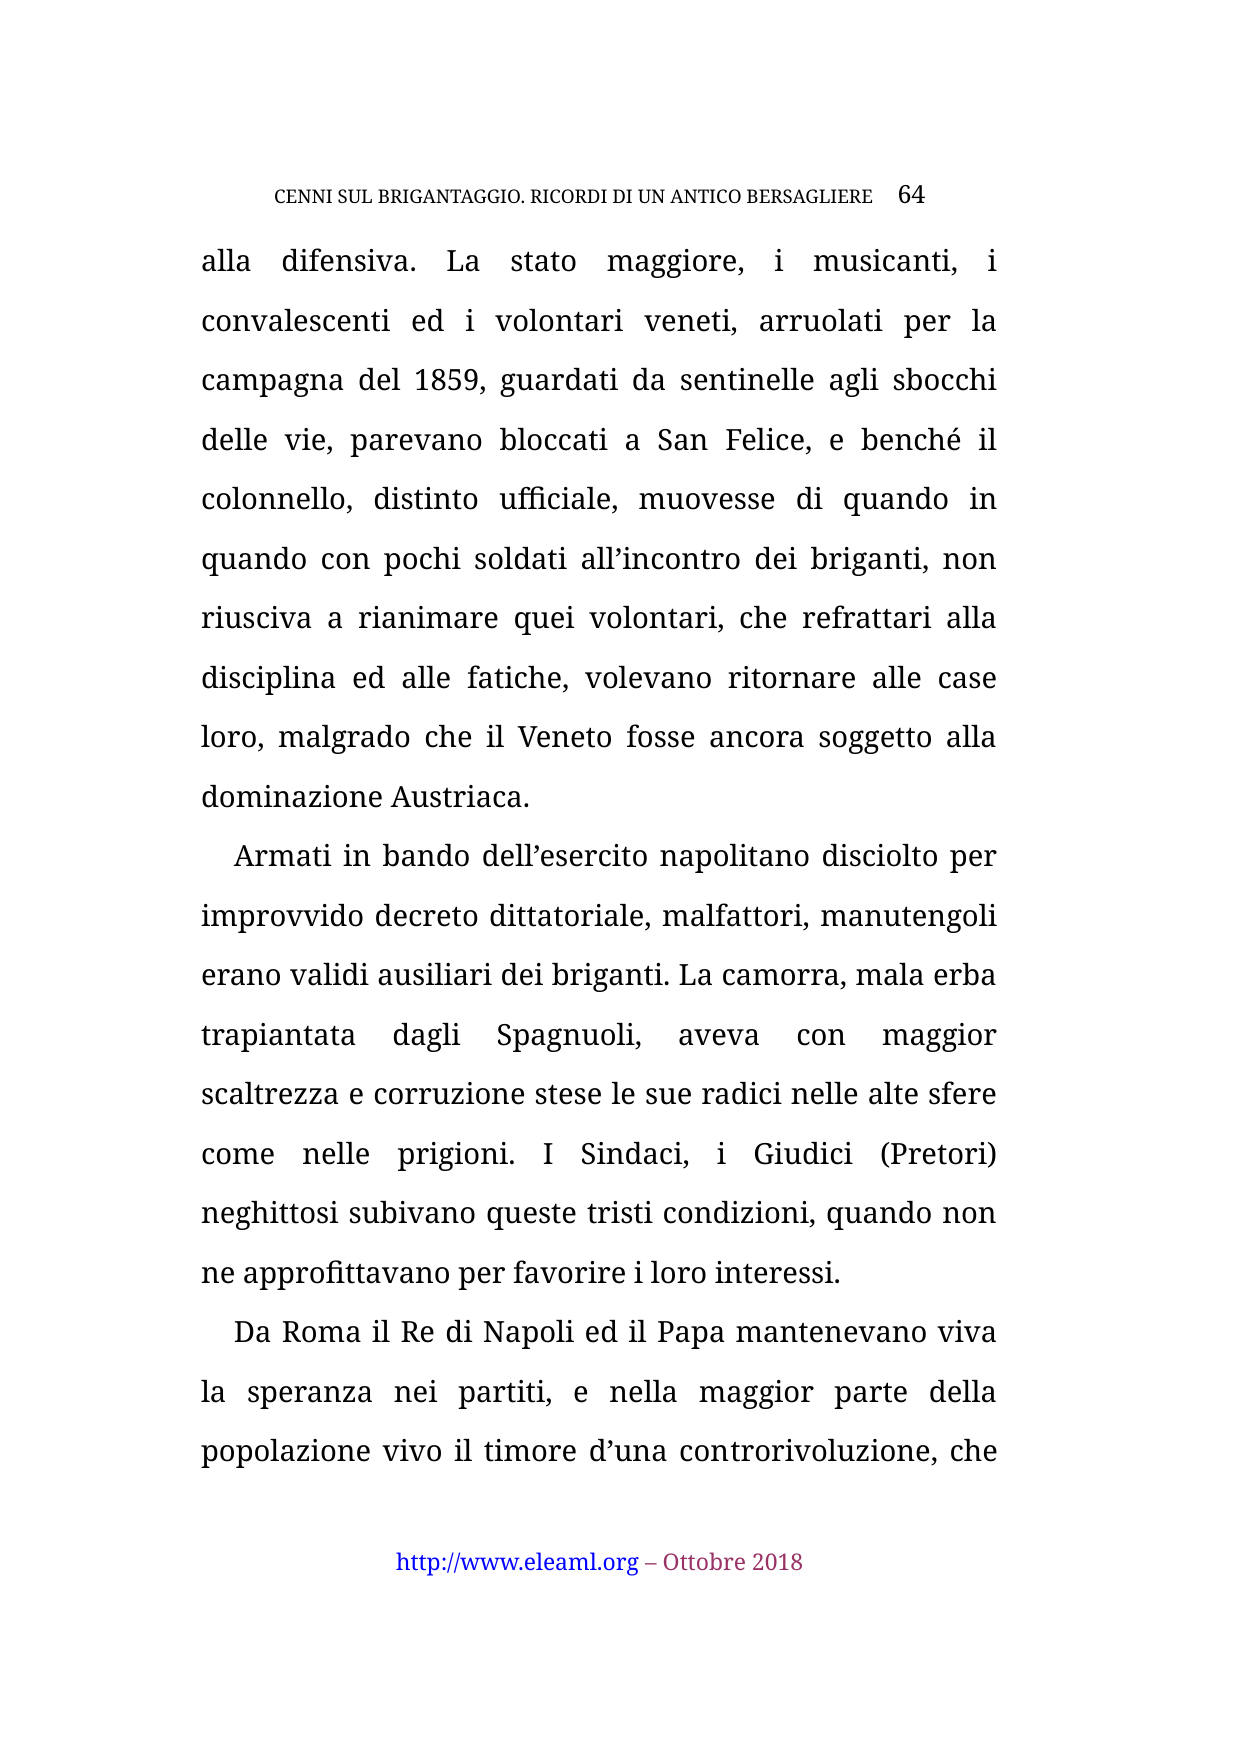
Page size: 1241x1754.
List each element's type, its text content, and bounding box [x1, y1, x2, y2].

text alla difensiva. La stato maggiore, i musicanti, i convalescenti ed i volontari veneti, arruolati per la campagna del 1859, guardati da sentinelle agli sbocchi delle vie, parevano bloccati a San Felice, e benché il colonnello, distinto ufficiale, muovesse di quando in quando con pochi soldati all’incontro dei briganti, non riusciva a rianimare quei volontari, che refrattari alla disciplina ed alle fatiche, volevano ritornare alle case loro, malgrado che il Veneto fosse ancora soggetto alla dominazione Austriaca. [201, 241, 998, 816]
text Da Roma il Re di Napoli ed il Papa mantenevano viva la speranza nei partiti, e nella maggior parte della popolazione vivo il timore d’una controrivoluzione, che [201, 1311, 998, 1470]
text Armati in bando dell’esercito napolitano disciolto per improvvido decreto dittatoriale, malfattori, manutengoli erano validi ausiliari dei briganti. La camorra, mala erba trapiantata dagli Spagnuoli, aveva con maggior scaltrezza e corruzione stese le sue radici nelle alte sfere come nelle prigioni. I Sindaci, i Giudici (Pretori) neghittosi subivano queste tristi condizioni, quando non ne approfittavano per favorire i loro interessi. [201, 836, 998, 1292]
